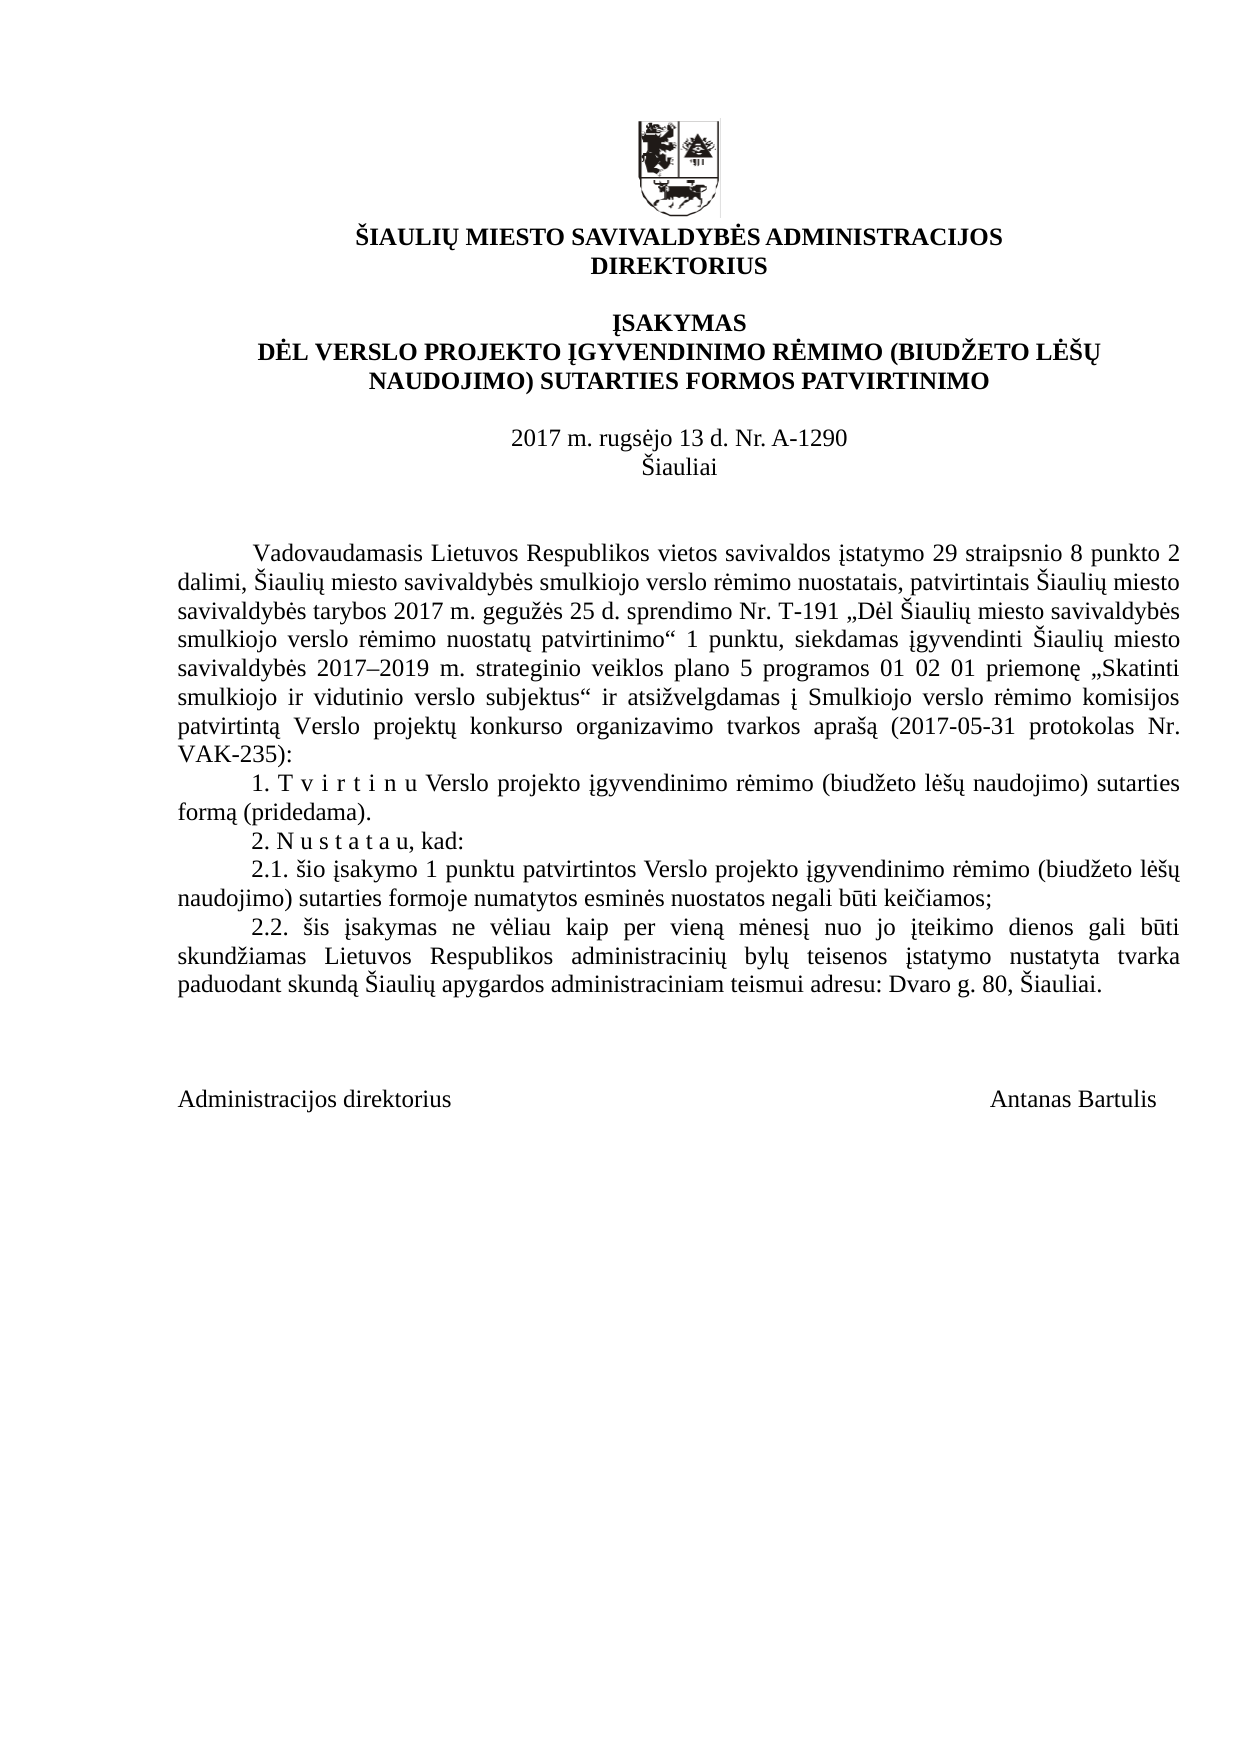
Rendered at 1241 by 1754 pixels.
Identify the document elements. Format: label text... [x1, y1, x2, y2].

text Vadovaudamasis Lietuvos Respublikos vietos savivaldos įstatymo 29 straipsnio 8 punkto 2 dalimi, Šiaulių miesto savivaldybės smulkiojo verslo rėmimo nuostatais, patvirtintais Šiaulių miesto savivaldybės tarybos 2017 m. gegužės 25 d. sprendimo Nr. T-191 „Dėl Šiaulių miesto savivaldybės smulkiojo verslo rėmimo nuostatų patvirtinimo“ 1 punktu, siekdamas įgyvendinti Šiaulių miesto savivaldybės 2017–2019 m. strateginio veiklos plano 5 programos 01 02 01 priemonę „Skatinti smulkiojo ir vidutinio verslo subjektus“ ir atsižvelgdamas į Smulkiojo verslo rėmimo komisijos patvirtintą Verslo projektų konkurso organizavimo tvarkos aprašą (2017-05-31 protokolas Nr. VAK-235): [177, 538, 1181, 768]
text Šiauliai [177, 452, 1181, 481]
text 2. N u s t a t a u, kad: [177, 826, 1181, 854]
text ĮSAKYMAS [177, 308, 1181, 337]
text 2017 m. rugsėjo 13 d. Nr. A-1290 [177, 423, 1181, 452]
text 2.1. šio įsakymo 1 punktu patvirtintos Verslo projekto įgyvendinimo rėmimo (biudžeto lėšų naudojimo) sutarties formoje numatytos esminės nuostatos negali būti keičiamos; [177, 854, 1181, 912]
text DĖL VERSLO PROJEKTO ĮGYVENDINIMO RĖMIMO (BIUDŽETO LĖŠŲ NAUDOJIMO) SUTARTIES FORMOS PATVIRTINIMO [177, 337, 1181, 394]
text Administracijos direktorius Antanas Bartulis [177, 1084, 1181, 1113]
text DIREKTORIUS [177, 251, 1181, 279]
text ŠIAULIŲ MIESTO SAVIVALDYBĖS ADMINISTRACIJOS [177, 222, 1181, 251]
text 1. T v i r t i n u Verslo projekto įgyvendinimo rėmimo (biudžeto lėšų naudojimo) sutarties formą (pridedama). [177, 768, 1181, 826]
text 2.2. šis įsakymas ne vėliau kaip per vieną mėnesį nuo jo įteikimo dienos gali būti skundžiamas Lietuvos Respublikos administracinių bylų teisenos įstatymo nustatyta tvarka paduodant skundą Šiaulių apygardos administraciniam teismui adresu: Dvaro g. 80, Šiauliai. [177, 912, 1181, 998]
